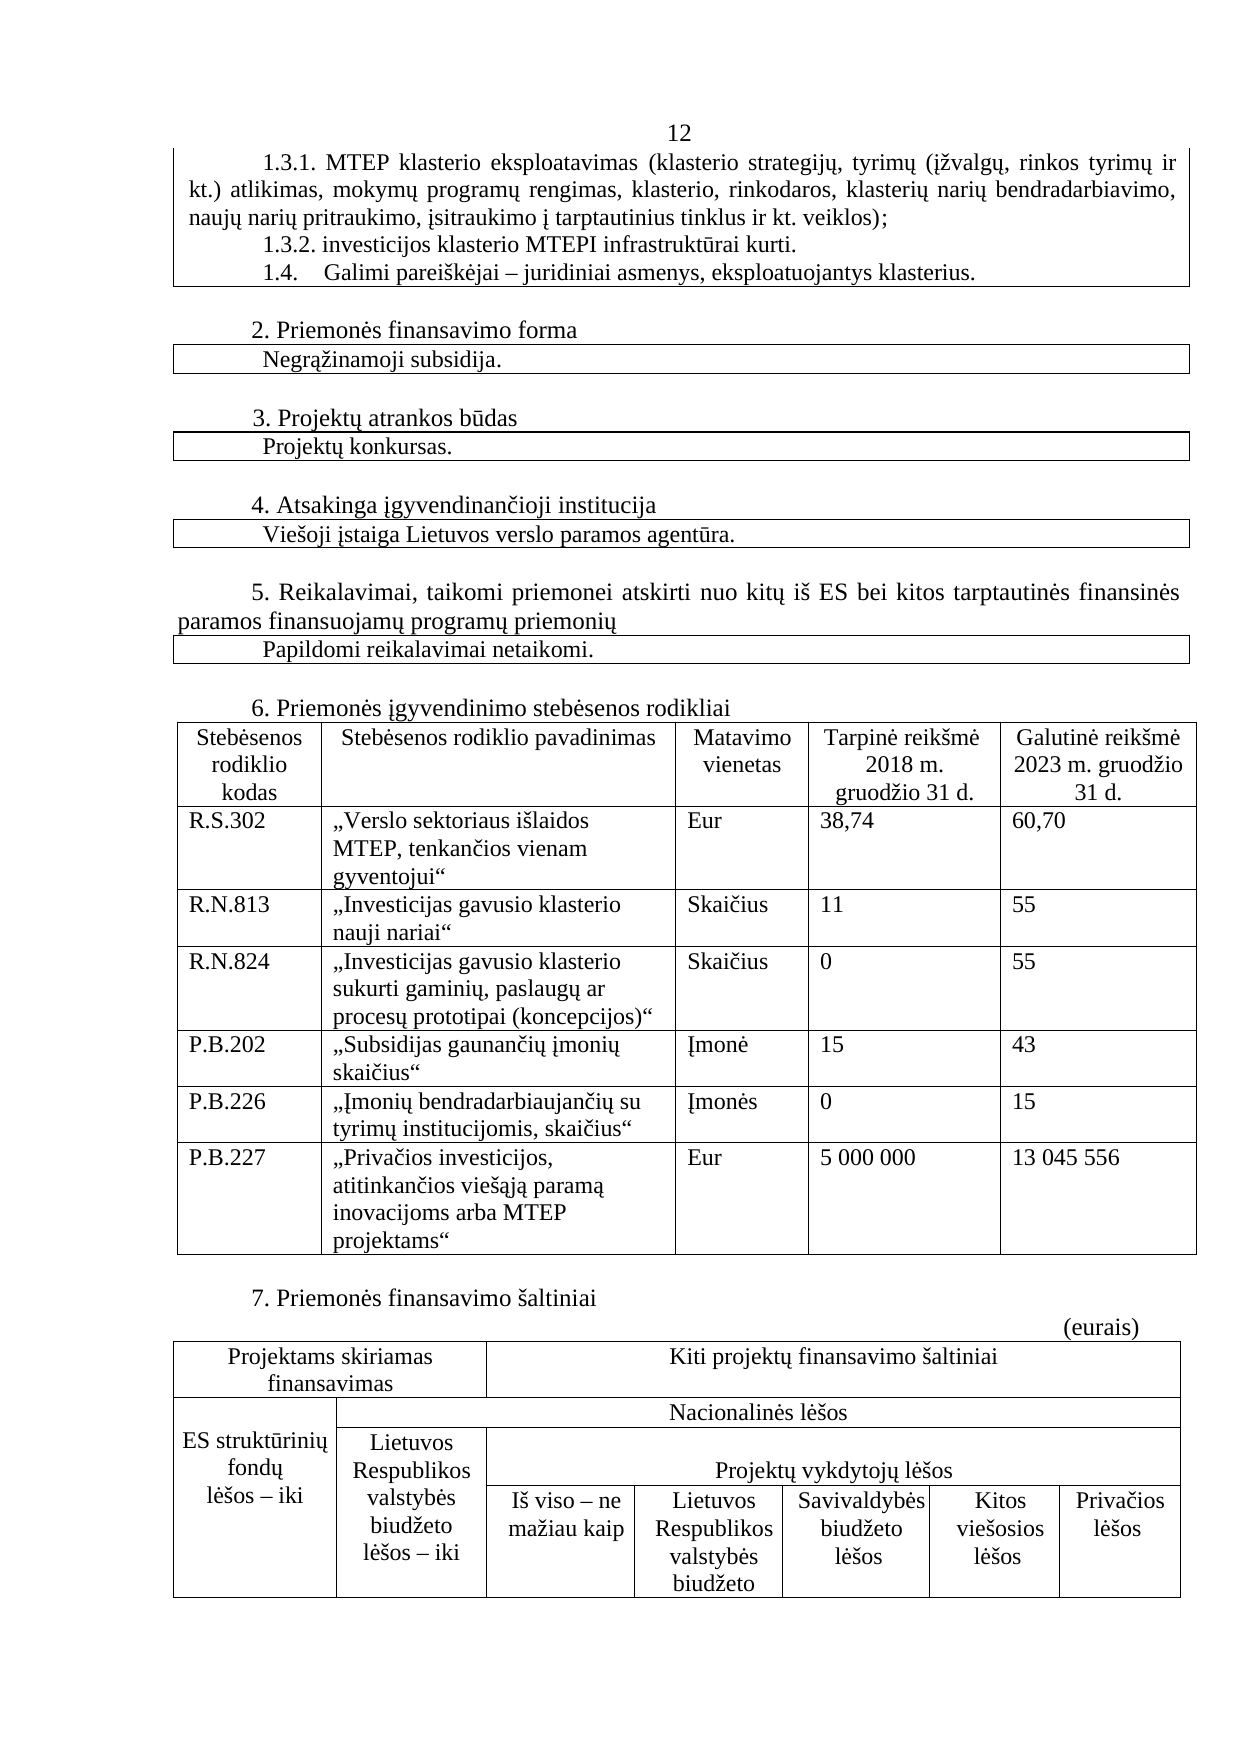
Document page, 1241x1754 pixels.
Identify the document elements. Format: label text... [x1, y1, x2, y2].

table_header Negrąžinamoji subsidija. [174, 345, 1189, 373]
table_header Projektų konkursas. [174, 433, 1189, 460]
table_cell „Įmonių bendradarbiaujančių su tyrimų institucijomis, skaičius“ [322, 1087, 675, 1142]
table_cell 13 045 556 [1001, 1143, 1196, 1253]
table_cell Projektų vykdytojų lėšos [487, 1428, 1180, 1485]
table_cell „Privačios investicijos, atitinkančios viešąją paramą inovacijoms arba MTEP projektams“ [322, 1143, 675, 1253]
table_header Stebėsenos rodiklio kodas [178, 723, 321, 806]
table_cell R.S.302 [178, 807, 321, 889]
table_header Papildomi reikalavimai netaikomi. [174, 636, 1189, 663]
table_cell Nacionalinės lėšos [337, 1398, 1180, 1427]
table_cell 43 [1001, 1031, 1196, 1086]
table_cell 0 [809, 947, 1000, 1029]
table_cell Skaičius [676, 947, 808, 1029]
text 6. Priemonės įgyvendinimo stebėsenos rodikliai [177, 693, 1181, 722]
text 7. Priemonės finansavimo šaltiniai [177, 1283, 1181, 1312]
table_cell Privačios lėšos [1060, 1486, 1180, 1597]
table_header Tarpinė reikšmė 2018 m. gruodžio 31 d. [809, 723, 1000, 806]
text 5. Reikalavimai, taikomi priemonei atskirti nuo kitų iš ES bei kitos tarptautinės finansinės paramos finansuojamų programų priemonių [177, 577, 1181, 634]
table_header Stebėsenos rodiklio pavadinimas [322, 723, 675, 806]
table_cell Eur [676, 807, 808, 889]
table_cell Įmonės [676, 1087, 808, 1142]
table_cell P.B.227 [178, 1143, 321, 1253]
table_cell 55 [1001, 890, 1196, 946]
table_cell Lietuvos Respublikos valstybės biudžeto lėšos – iki [337, 1428, 486, 1597]
text 4. Atsakinga įgyvendinančioji institucija [177, 490, 1181, 518]
table_cell P.B.202 [178, 1031, 321, 1086]
table_header Matavimo vienetas [676, 723, 808, 806]
table_cell 15 [1001, 1087, 1196, 1142]
table_cell Įmonė [676, 1031, 808, 1086]
table_header Galutinė reikšmė 2023 m. gruodžio 31 d. [1001, 723, 1196, 806]
table_cell „Investicijas gavusio klasterio sukurti gaminių, paslaugų ar procesų prototipai (koncepcijos)“ [322, 947, 675, 1029]
table_cell 5 000 000 [809, 1143, 1000, 1253]
table_cell Lietuvos Respublikos valstybės biudžeto [635, 1486, 782, 1597]
table_cell 0 [809, 1087, 1000, 1142]
table_cell 1.4. Galimi pareiškėjai – juridiniai asmenys, eksploatuojantys klasterius. [174, 258, 1189, 286]
table_cell Kitos viešosios lėšos [930, 1486, 1059, 1597]
table_header Projektams skiriamas finansavimas [174, 1342, 486, 1397]
table_cell 55 [1001, 947, 1196, 1029]
text 2. Priemonės finansavimo forma [251, 315, 1181, 344]
table_cell P.B.226 [178, 1087, 321, 1142]
table_cell 1.3.1. MTEP klasterio eksploatavimas (klasterio strategijų, tyrimų (įžvalgų, rinkos tyrimų ir kt.) atlikimas, mokymų programų rengimas, klasterio, rinkodaros, klasterių narių bendradarbiavimo, naujų narių pritraukimo, įsitraukimo į tarptautinius tinklus ir kt. veiklos); 1.3.2. investicijos klasterio MTEPI infrastruktūrai kurti. [174, 148, 1189, 258]
table_cell R.N.824 [178, 947, 321, 1029]
table_cell ES struktūrinių fondų lėšos – iki [174, 1398, 336, 1597]
table_header Kiti projektų finansavimo šaltiniai [487, 1342, 1180, 1397]
table_cell „Verslo sektoriaus išlaidos MTEP, tenkančios vienam gyventojui“ [322, 807, 675, 889]
table_cell 60,70 [1001, 807, 1196, 889]
table_cell Savivaldybės biudžeto lėšos [783, 1486, 929, 1597]
text (eurais) [177, 1312, 1181, 1341]
table_cell Eur [676, 1143, 808, 1253]
table_cell Iš viso – ne mažiau kaip [487, 1486, 634, 1597]
table_cell 11 [809, 890, 1000, 946]
table_cell 38,74 [809, 807, 1000, 889]
table_cell „Subsidijas gaunančių įmonių skaičius“ [322, 1031, 675, 1086]
table_cell Skaičius [676, 890, 808, 946]
table_cell 15 [809, 1031, 1000, 1086]
text 3. Projektų atrankos būdas [252, 403, 1181, 431]
table_cell R.N.813 [178, 890, 321, 946]
table_header Viešoji įstaiga Lietuvos verslo paramos agentūra. [174, 520, 1189, 547]
table_cell „Investicijas gavusio klasterio nauji nariai“ [322, 890, 675, 946]
